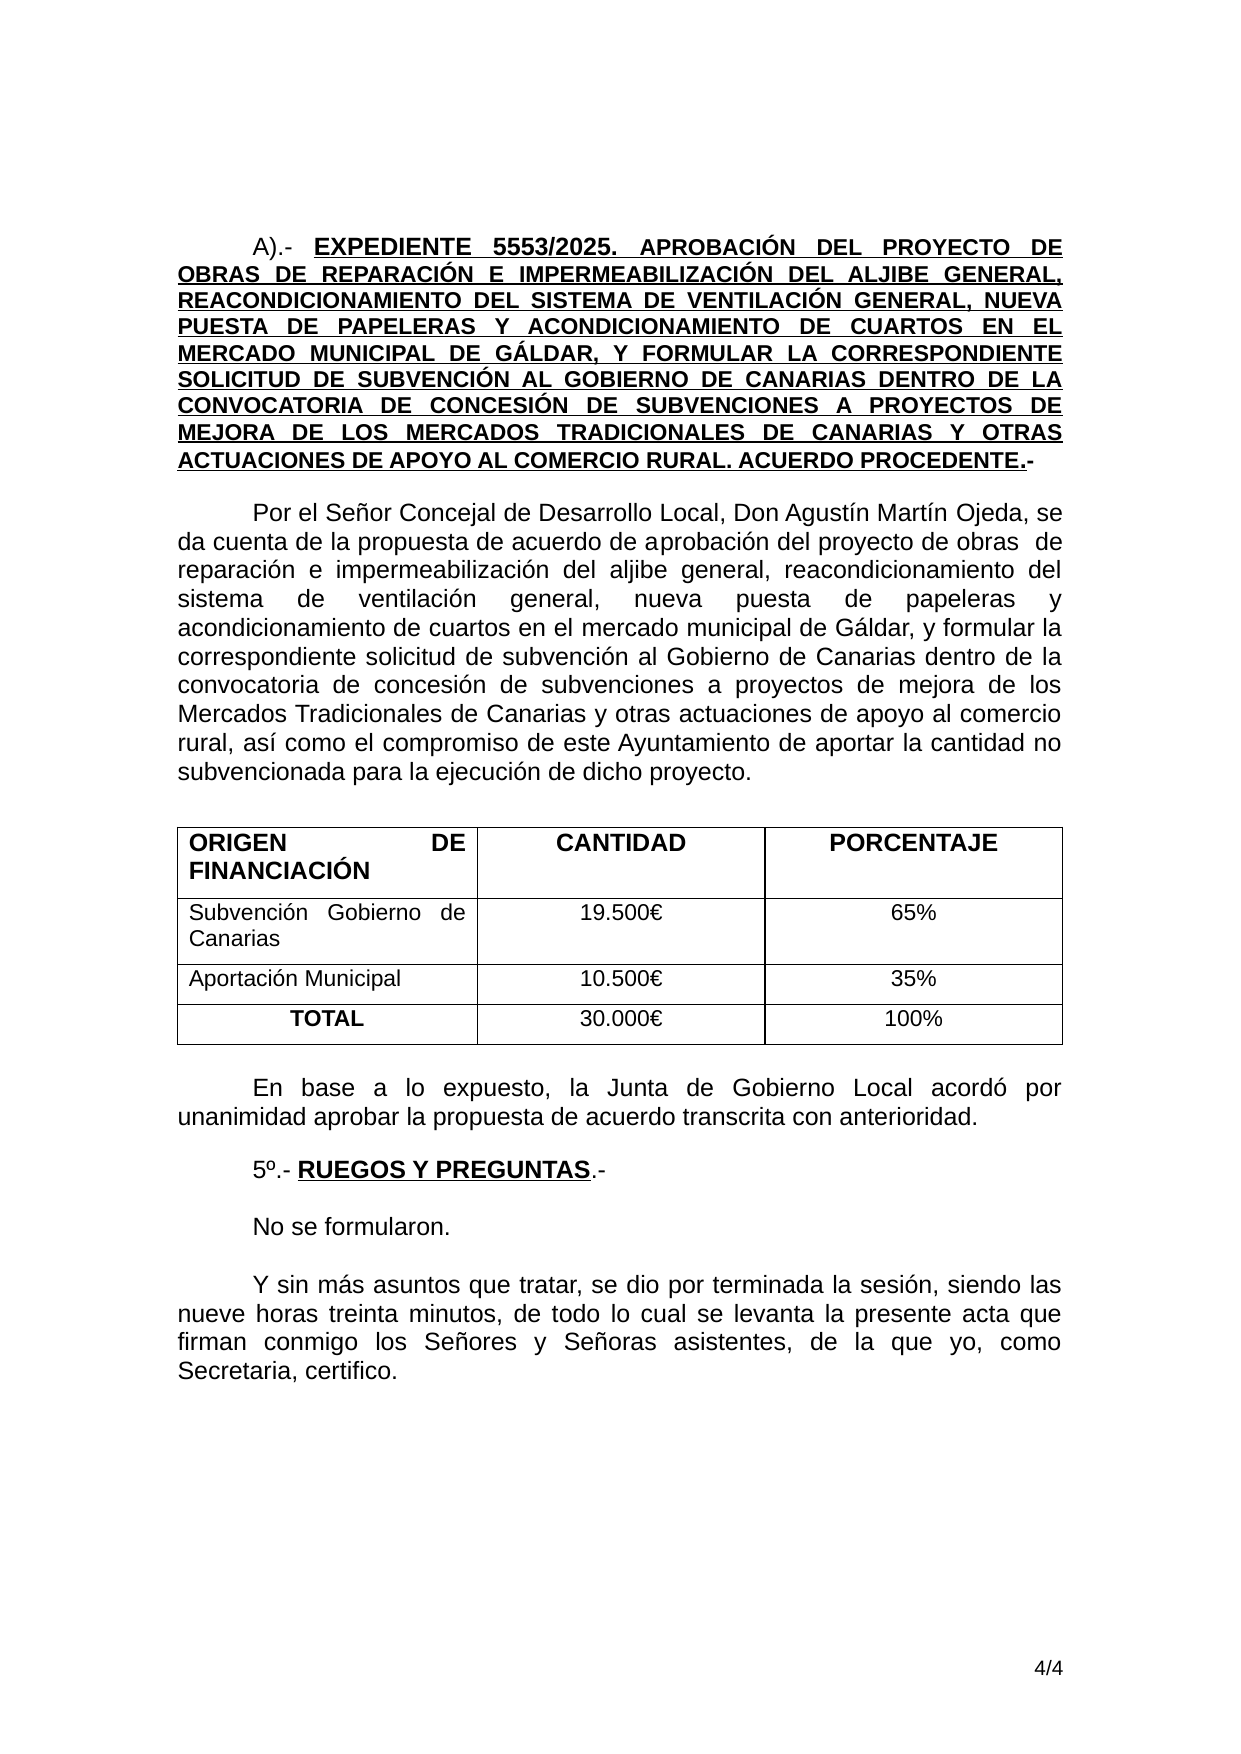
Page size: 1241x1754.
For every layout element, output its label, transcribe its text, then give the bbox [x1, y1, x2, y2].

table_cell TOTAL [178, 1005, 477, 1044]
text En base a lo expuesto, la Junta de Gobierno Local acordó por unanimidad aprobar la propuesta de acuerdo transcrita con anterioridad. [177, 1073, 1063, 1131]
text MERCADO MUNICIPAL DE GÁLDAR, Y FORMULAR LA CORRESPONDIENTE [177, 337, 1063, 363]
text Y sin más asuntos que tratar, se dio por terminada la sesión, siendo las nueve horas treinta minutos, de todo lo cual se levanta la presente acta que firman conmigo los Señores y Señoras asistentes, de la que yo, como Secretaria, certifico. [177, 1270, 1063, 1385]
table_cell Aportación Municipal [178, 965, 477, 1004]
table_cell 65% [766, 899, 1062, 964]
table_cell Subvención Gobierno de Canarias [178, 899, 477, 964]
text MEJORA DE LOS MERCADOS TRADICIONALES DE CANARIAS Y OTRAS [177, 416, 1063, 441]
table_header ORIGEN DE FINANCIACIÓN [178, 828, 477, 898]
text CONVOCATORIA DE CONCESIÓN DE SUBVENCIONES A PROYECTOS DE [177, 390, 1063, 415]
text No se formularon. [177, 1212, 1063, 1241]
text SOLICITUD DE SUBVENCIÓN AL GOBIERNO DE CANARIAS DENTRO DE LA [177, 364, 1063, 389]
table_cell 19.500€ [478, 899, 764, 964]
table_cell 35% [766, 965, 1062, 1004]
text ACTUACIONES DE APOYO AL COMERCIO RURAL. ACUERDO PROCEDENTE.- [177, 442, 1063, 474]
table_header CANTIDAD [478, 828, 764, 898]
table_header PORCENTAJE [766, 828, 1062, 898]
table_cell 30.000€ [478, 1005, 764, 1044]
table_cell 100% [766, 1005, 1062, 1044]
text PUESTA DE PAPELERAS Y ACONDICIONAMIENTO DE CUARTOS EN EL [177, 311, 1063, 336]
text Por el Señor Concejal de Desarrollo Local, Don Agustín Martín Ojeda, se da cuenta de la propuesta de acuerdo de aprobación del proyecto de obras de reparación e impermeabilización del aljibe general, reacondicionamiento del sistema de ventilación general, nueva puesta de papeleras y acondicionamiento de cuartos en el mercado municipal de Gáldar, y formular la correspondiente solicitud de subvención al Gobierno de Canarias dentro de la convocatoria de concesión de subvenciones a proyectos de mejora de los Mercados Tradicionales de Canarias y otras actuaciones de apoyo al comercio rural, así como el compromiso de este Ayuntamiento de aportar la cantidad no subvencionada para la ejecución de dicho proyecto. [177, 498, 1063, 785]
text REACONDICIONAMIENTO DEL SISTEMA DE VENTILACIÓN GENERAL, NUEVA [177, 284, 1063, 310]
text 5º.- RUEGOS Y PREGUNTAS.- [177, 1155, 1063, 1184]
text A).- EXPEDIENTE 5553/2025. APROBACIÓN DEL PROYECTO DE OBRAS DE REPARACIÓN E IMPERMEABILIZACIÓN DEL ALJIBE GENERAL, [177, 232, 1063, 283]
table_cell 10.500€ [478, 965, 764, 1004]
